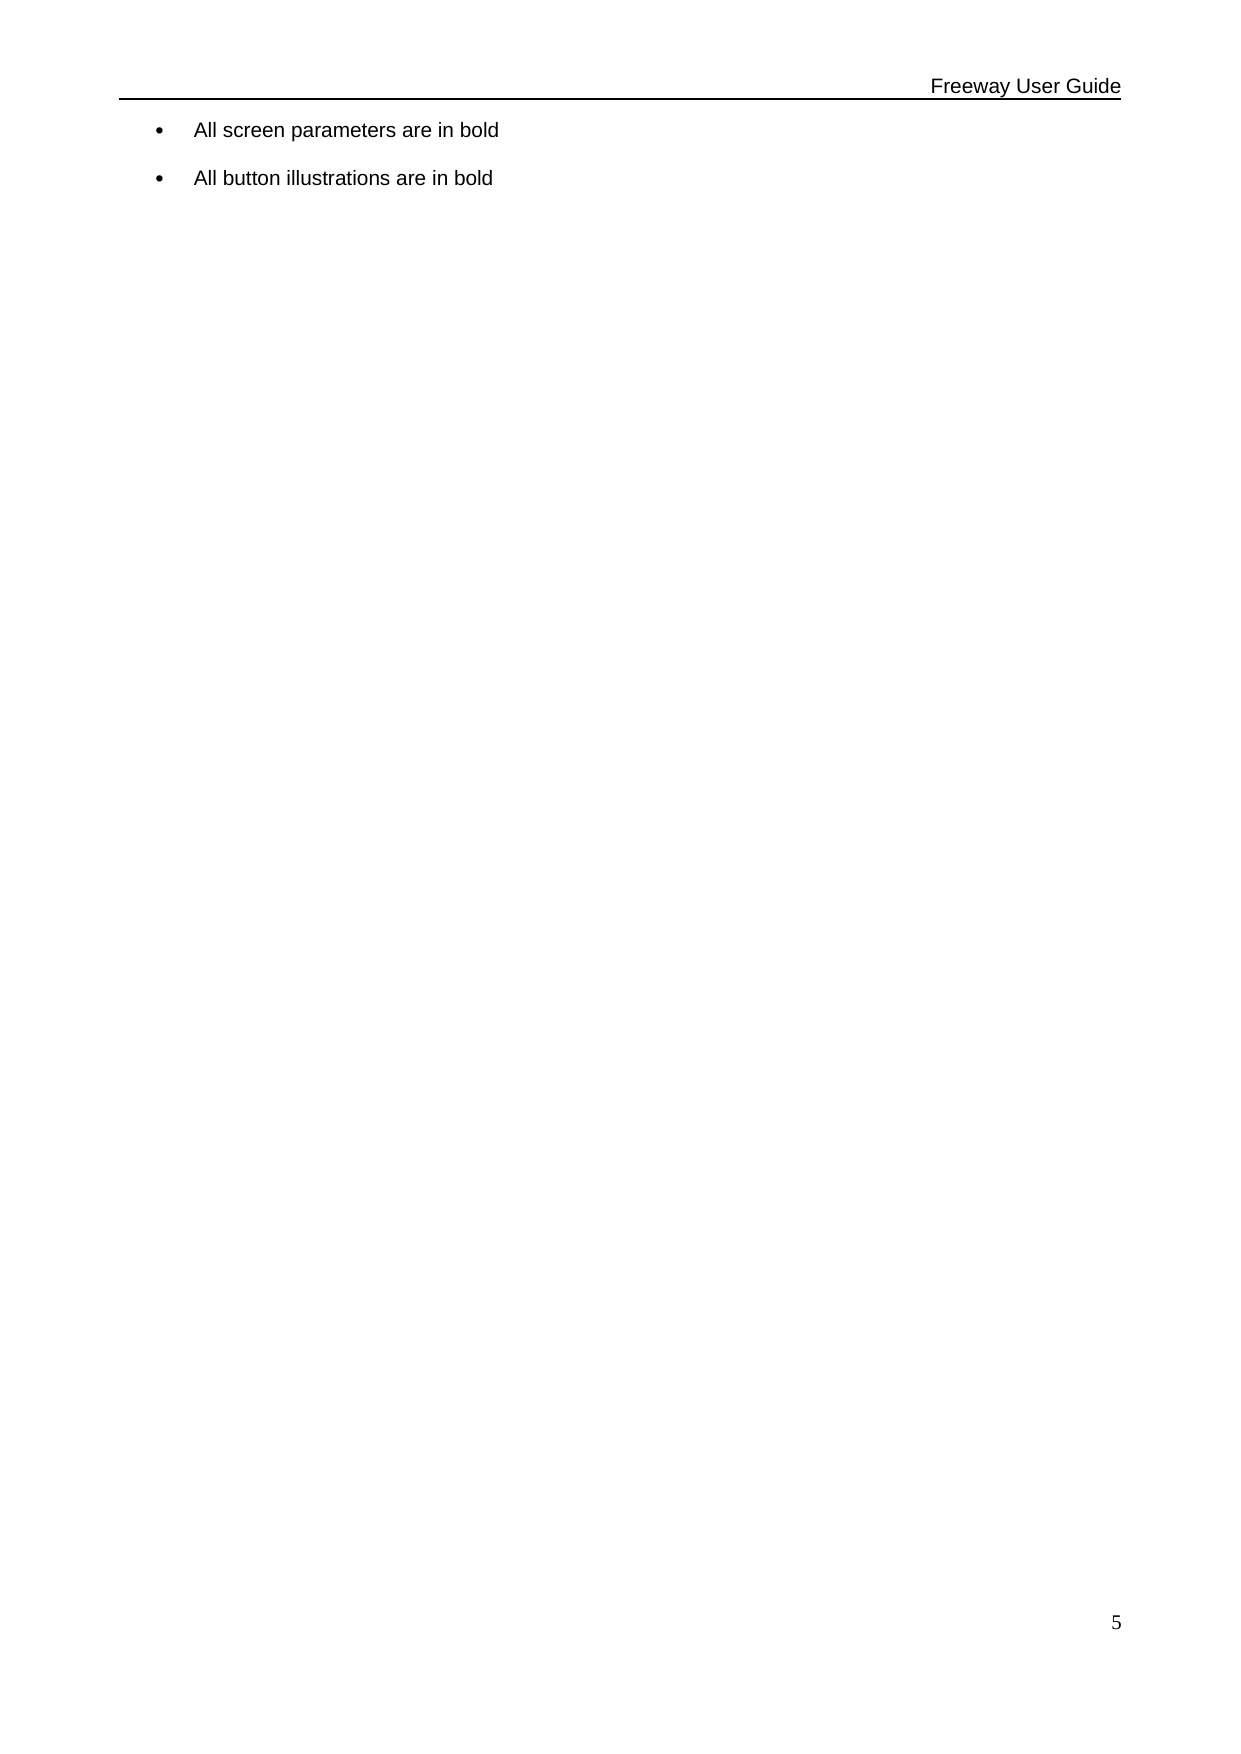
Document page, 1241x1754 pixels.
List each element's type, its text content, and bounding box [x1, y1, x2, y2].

list All button illustrations are in bold [156, 167, 1121, 190]
list All screen parameters are in bold [156, 119, 1121, 142]
